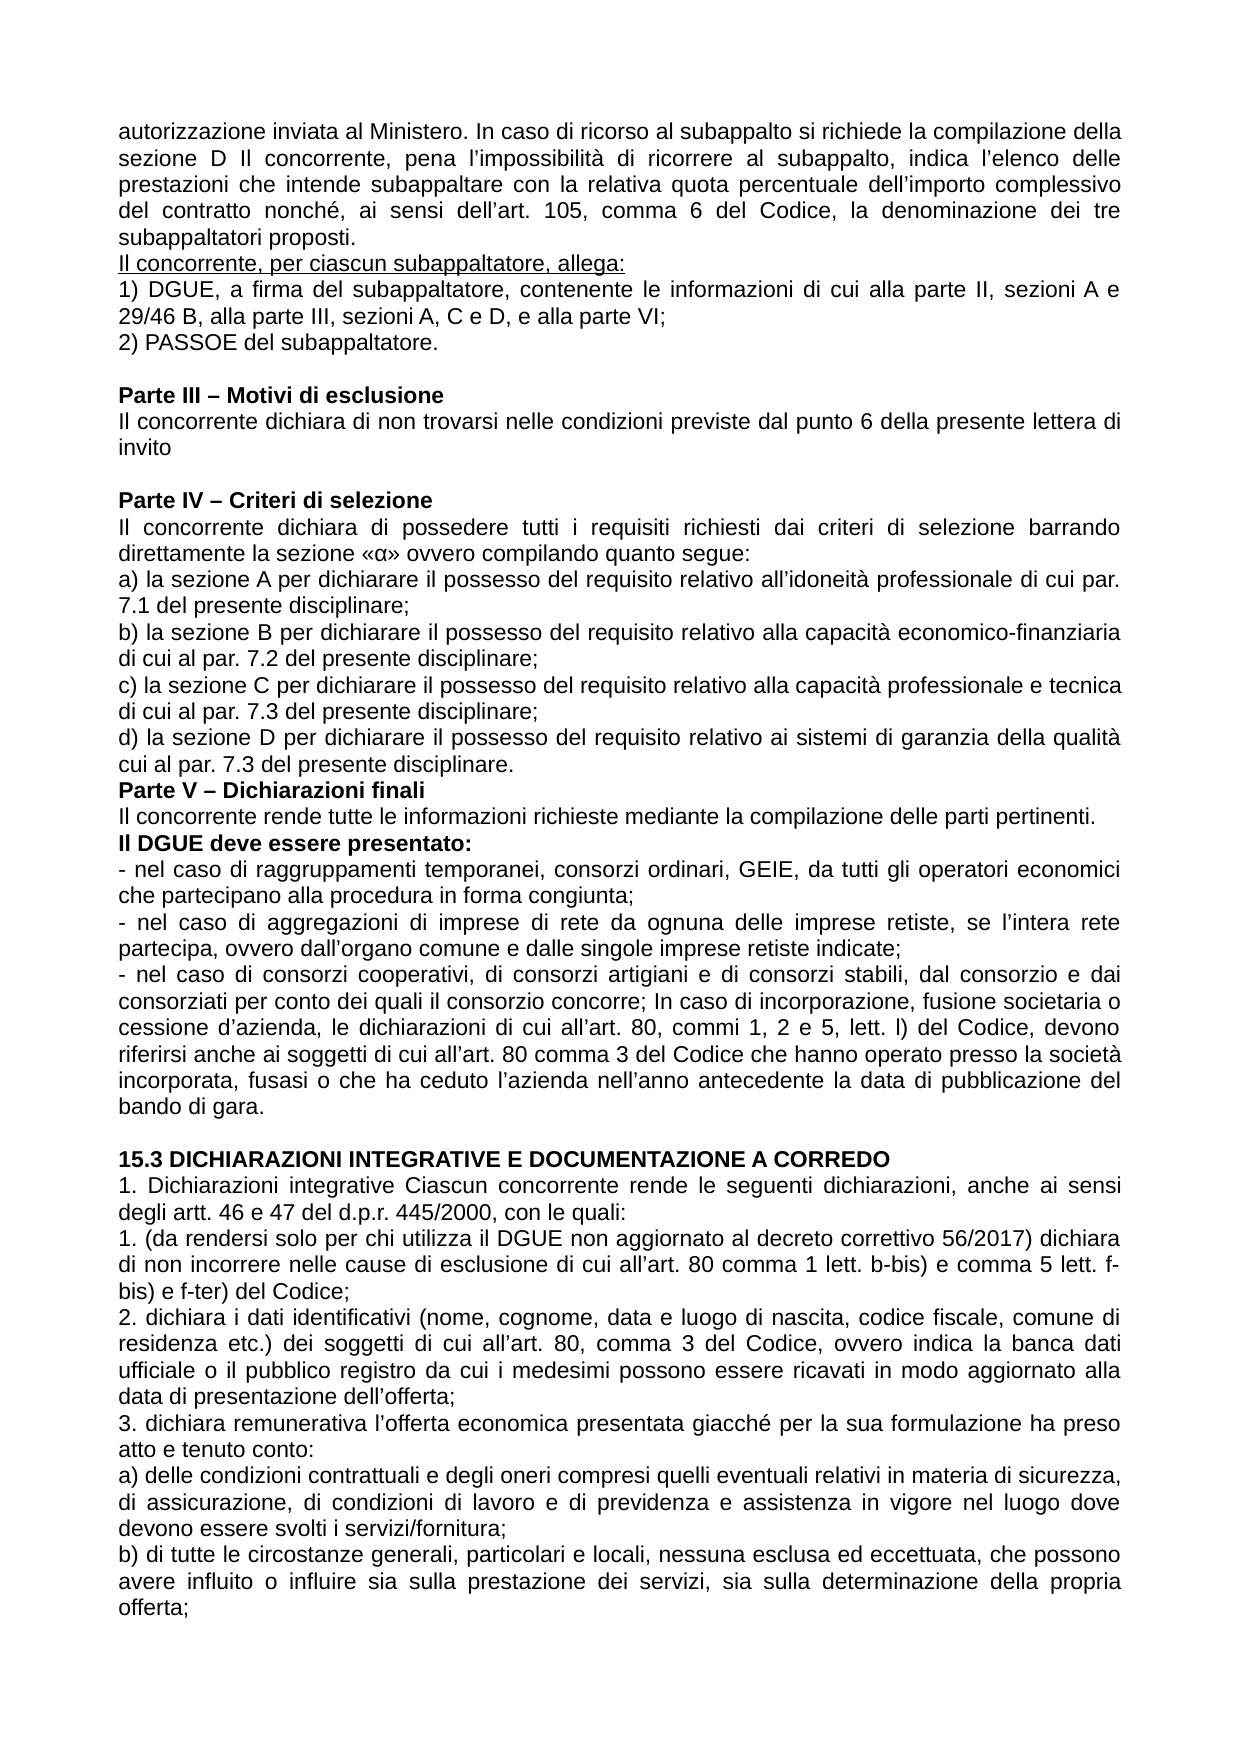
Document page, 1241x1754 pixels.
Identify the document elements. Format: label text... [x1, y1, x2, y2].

text Il concorrente rende tutte le informazioni richieste mediante la compilazione delle parti pertinenti. [118, 803, 1122, 830]
text d) la sezione D per dichiarare il possesso del requisito relativo ai sistemi di garanzia della qualità cui al par. 7.3 del presente disciplinare. [118, 724, 1122, 777]
text Parte V – Dichiarazioni finali [118, 777, 1122, 803]
text autorizzazione inviata al Ministero. In caso di ricorso al subappalto si richiede la compilazione della sezione D Il concorrente, pena l’impossibilità di ricorrere al subappalto, indica l’elenco delle prestazioni che intende subappaltare con la relativa quota percentuale dell’importo complessivo del contratto nonché, ai sensi dell’art. 105, comma 6 del Codice, la denominazione dei tre subappaltatori proposti. [118, 118, 1122, 250]
text 1. Dichiarazioni integrative Ciascun concorrente rende le seguenti dichiarazioni, anche ai sensi degli artt. 46 e 47 del d.p.r. 445/2000, con le quali: [118, 1172, 1122, 1225]
text a) delle condizioni contrattuali e degli oneri compresi quelli eventuali relativi in materia di sicurezza, di assicurazione, di condizioni di lavoro e di previdenza e assistenza in vigore nel luogo dove devono essere svolti i servizi/fornitura; [118, 1462, 1122, 1541]
text Il DGUE deve essere presentato: [118, 830, 1122, 856]
text 1. (da rendersi solo per chi utilizza il DGUE non aggiornato al decreto correttivo 56/2017) dichiara di non incorrere nelle cause di esclusione di cui all’art. 80 comma 1 lett. b-bis) e comma 5 lett. f-bis) e f-ter) del Codice; [118, 1225, 1122, 1304]
text Il concorrente, per ciascun subappaltatore, allega: [118, 250, 1122, 276]
text 3. dichiara remunerativa l’offerta economica presentata giacché per la sua formulazione ha preso atto e tenuto conto: [118, 1409, 1122, 1462]
text - nel caso di aggregazioni di imprese di rete da ognuna delle imprese retiste, se l’intera rete partecipa, ovvero dall’organo comune e dalle singole imprese retiste indicate; [118, 909, 1122, 961]
text b) la sezione B per dichiarare il possesso del requisito relativo alla capacità economico-finanziaria di cui al par. 7.2 del presente disciplinare; [118, 619, 1122, 672]
text c) la sezione C per dichiarare il possesso del requisito relativo alla capacità professionale e tecnica di cui al par. 7.3 del presente disciplinare; [118, 672, 1122, 724]
text 15.3 DICHIARAZIONI INTEGRATIVE E DOCUMENTAZIONE A CORREDO [118, 1146, 1122, 1172]
text Il concorrente dichiara di non trovarsi nelle condizioni previste dal punto 6 della presente lettera di invito [118, 408, 1122, 461]
text a) la sezione A per dichiarare il possesso del requisito relativo all’idoneità professionale di cui par. 7.1 del presente disciplinare; [118, 566, 1122, 619]
text 1) DGUE, a firma del subappaltatore, contenente le informazioni di cui alla parte II, sezioni A e 29/46 B, alla parte III, sezioni A, C e D, e alla parte VI; [118, 276, 1122, 329]
text 2) PASSOE del subappaltatore. [118, 329, 1122, 355]
text Parte IV – Criteri di selezione [118, 487, 1122, 513]
text - nel caso di raggruppamenti temporanei, consorzi ordinari, GEIE, da tutti gli operatori economici che partecipano alla procedura in forma congiunta; [118, 856, 1122, 909]
text b) di tutte le circostanze generali, particolari e locali, nessuna esclusa ed eccettuata, che possono avere influito o influire sia sulla prestazione dei servizi, sia sulla determinazione della propria offerta; [118, 1541, 1122, 1620]
text Il concorrente dichiara di possedere tutti i requisiti richiesti dai criteri di selezione barrando direttamente la sezione «α» ovvero compilando quanto segue: [118, 513, 1122, 566]
text - nel caso di consorzi cooperativi, di consorzi artigiani e di consorzi stabili, dal consorzio e dai consorziati per conto dei quali il consorzio concorre; In caso di incorporazione, fusione societaria o cessione d’azienda, le dichiarazioni di cui all’art. 80, commi 1, 2 e 5, lett. l) del Codice, devono riferirsi anche ai soggetti di cui all’art. 80 comma 3 del Codice che hanno operato presso la società incorporata, fusasi o che ha ceduto l’azienda nell’anno antecedente la data di pubblicazione del bando di gara. [118, 961, 1122, 1119]
text Parte III – Motivi di esclusione [118, 382, 1122, 408]
text 2. dichiara i dati identificativi (nome, cognome, data e luogo di nascita, codice fiscale, comune di residenza etc.) dei soggetti di cui all’art. 80, comma 3 del Codice, ovvero indica la banca dati ufficiale o il pubblico registro da cui i medesimi possono essere ricavati in modo aggiornato alla data di presentazione dell’offerta; [118, 1304, 1122, 1409]
